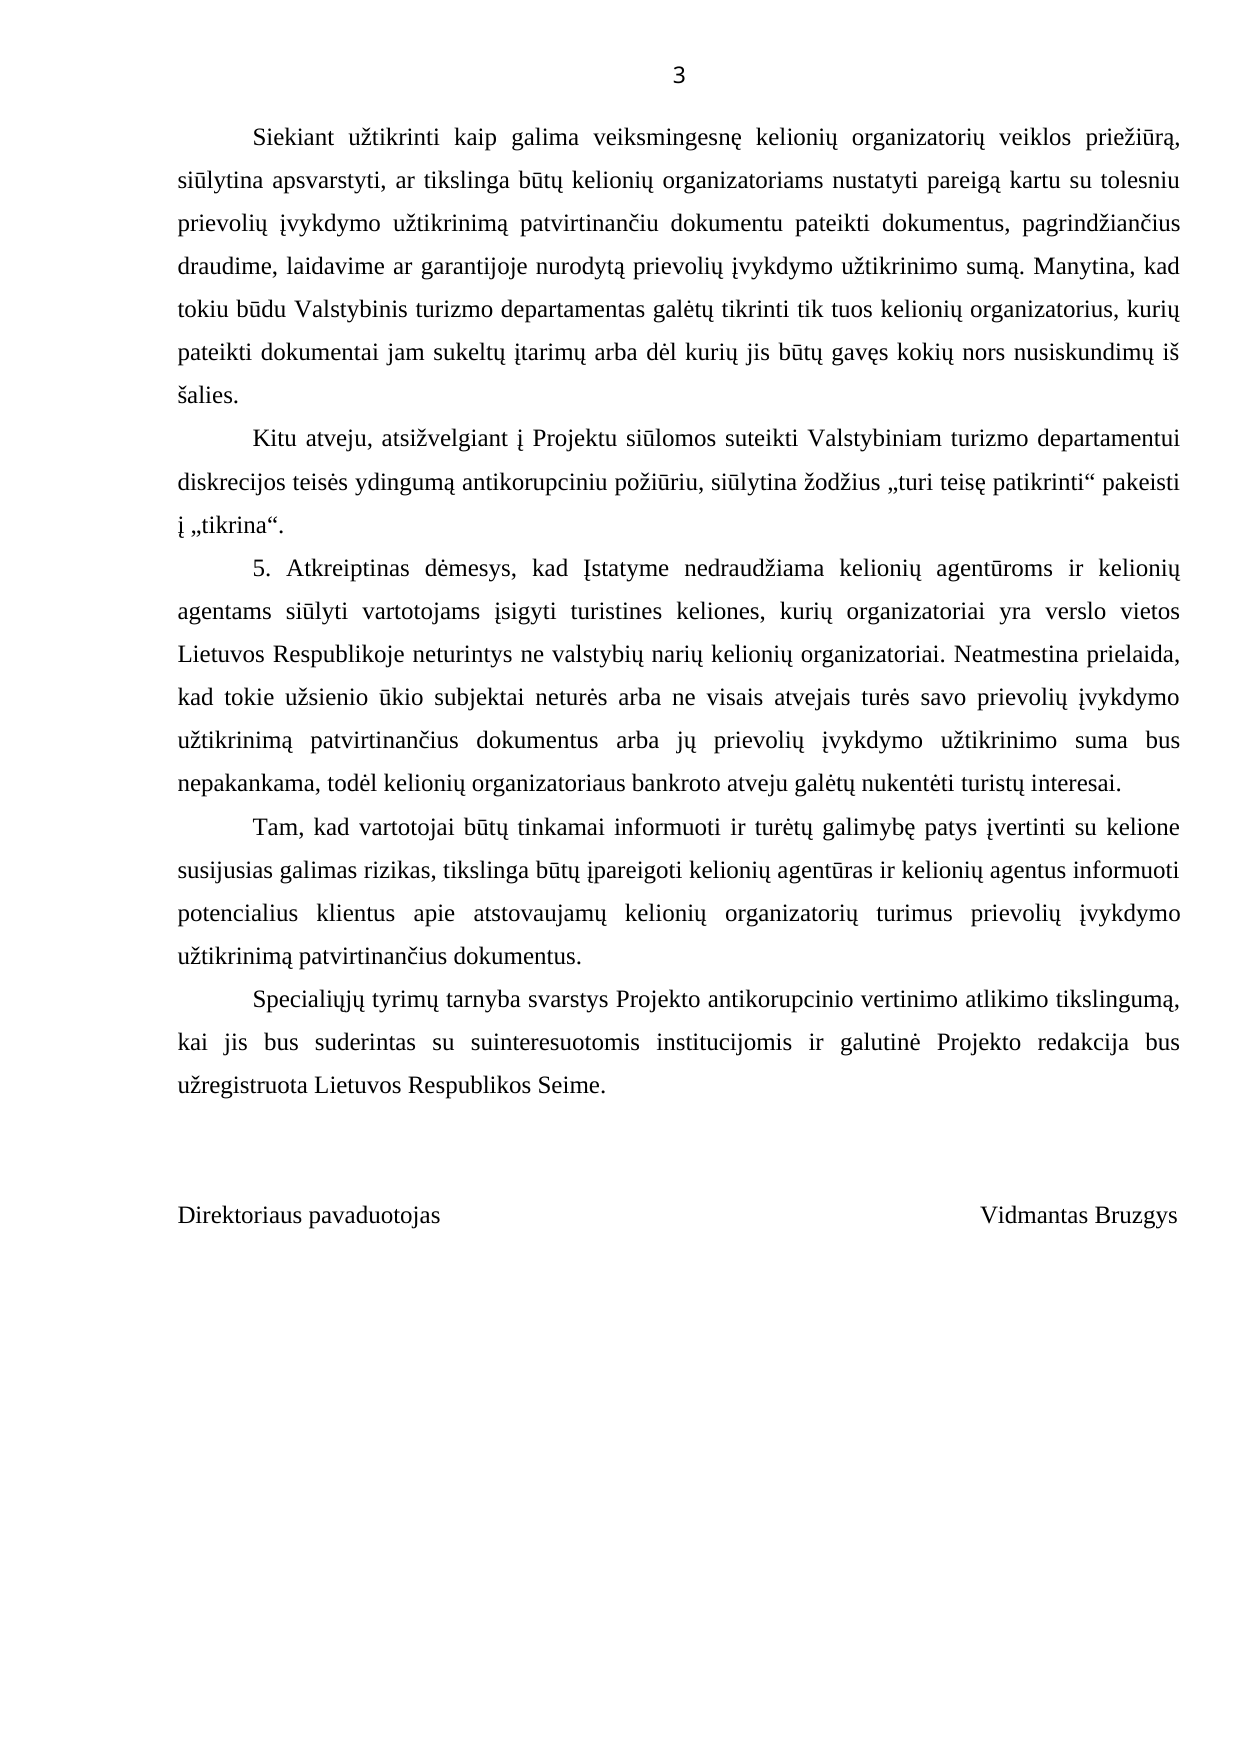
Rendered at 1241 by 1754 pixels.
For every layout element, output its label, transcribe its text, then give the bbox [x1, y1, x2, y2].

text Specialiųjų tyrimų tarnyba svarstys Projekto antikorupcinio vertinimo atlikimo tikslingumą, kai jis bus suderintas su suinteresuotomis institucijomis ir galutinė Projekto redakcija bus užregistruota Lietuvos Respublikos Seime. [177, 984, 1181, 1099]
text Kitu atveju, atsižvelgiant į Projektu siūlomos suteikti Valstybiniam turizmo departamentui diskrecijos teisės ydingumą antikorupciniu požiūriu, siūlytina žodžius „turi teisę patikrinti“ pakeisti į „tikrina“. [177, 423, 1181, 538]
text Tam, kad vartotojai būtų tinkamai informuoti ir turėtų galimybę patys įvertinti su kelione susijusias galimas rizikas, tikslinga būtų įpareigoti kelionių agentūras ir kelionių agentus informuoti potencialius klientus apie atstovaujamų kelionių organizatorių turimus prievolių įvykdymo užtikrinimą patvirtinančius dokumentus. [177, 812, 1181, 970]
text Siekiant užtikrinti kaip galima veiksmingesnę kelionių organizatorių veiklos priežiūrą, siūlytina apsvarstyti, ar tikslinga būtų kelionių organizatoriams nustatyti pareigą kartu su tolesniu prievolių įvykdymo užtikrinimą patvirtinančiu dokumentu pateikti dokumentus, pagrindžiančius draudime, laidavime ar garantijoje nurodytą prievolių įvykdymo užtikrinimo sumą. Manytina, kad tokiu būdu Valstybinis turizmo departamentas galėtų tikrinti tik tuos kelionių organizatorius, kurių pateikti dokumentai jam sukeltų įtarimų arba dėl kurių jis būtų gavęs kokių nors nusiskundimų iš šalies. [177, 122, 1181, 409]
text 5. Atkreiptinas dėmesys, kad Įstatyme nedraudžiama kelionių agentūroms ir kelionių agentams siūlyti vartotojams įsigyti turistines keliones, kurių organizatoriai yra verslo vietos Lietuvos Respublikoje neturintys ne valstybių narių kelionių organizatoriai. Neatmestina prielaida, kad tokie užsienio ūkio subjektai neturės arba ne visais atvejais turės savo prievolių įvykdymo užtikrinimą patvirtinančius dokumentus arba jų prievolių įvykdymo užtikrinimo suma bus nepakankama, todėl kelionių organizatoriaus bankroto atveju galėtų nukentėti turistų interesai. [177, 553, 1181, 797]
text Direktoriaus pavaduotojas Vidmantas Bruzgys [177, 1200, 1181, 1228]
